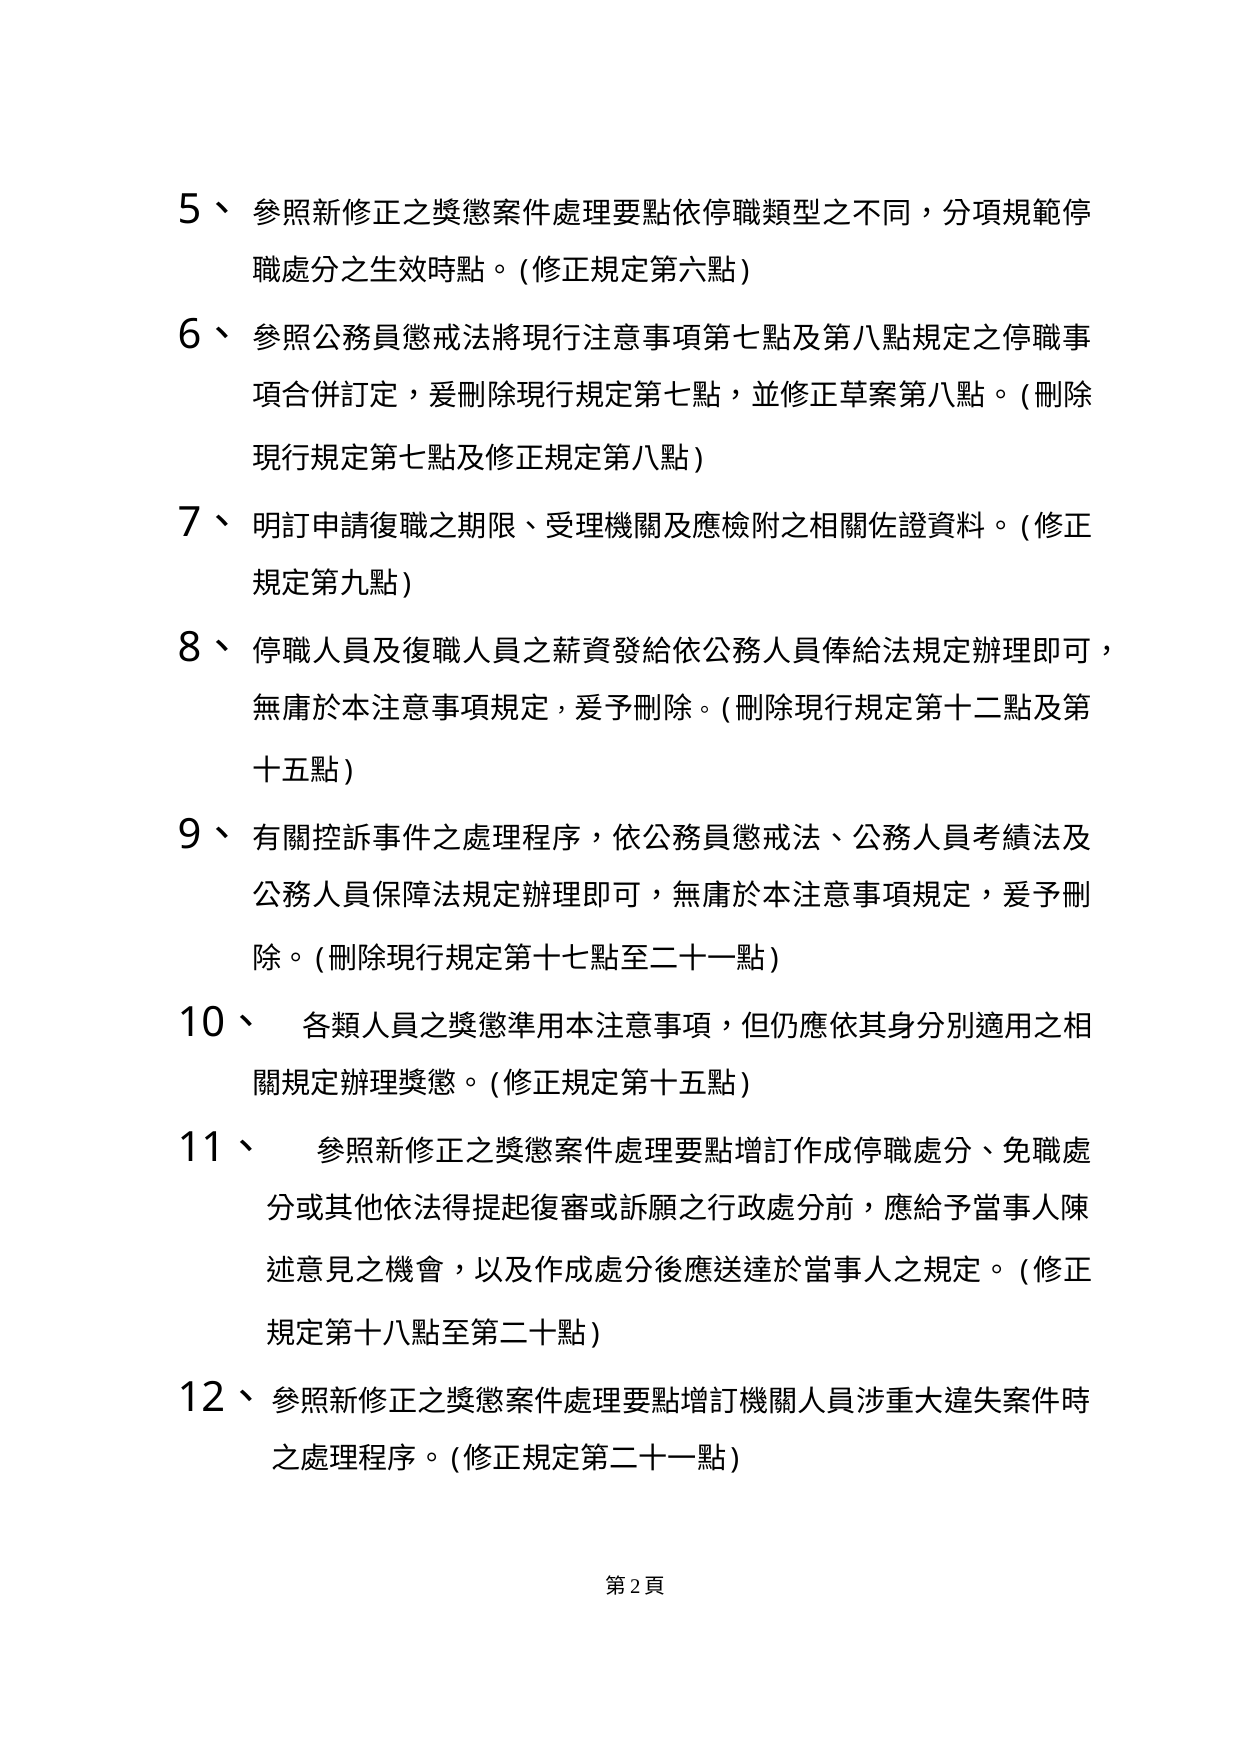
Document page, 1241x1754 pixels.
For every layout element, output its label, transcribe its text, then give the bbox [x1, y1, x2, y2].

list 參照新修正之獎懲案件處理要點依停職類型之不同，分項規範停職處分之生效時點。(修正規定第六點) [177, 164, 1092, 289]
list 參照公務員懲戒法將現行注意事項第七點及第八點規定之停職事項合併訂定，爰刪除現行規定第七點，並修正草案第八點。(刪除現行規定第七點及修正規定第八點) [177, 289, 1092, 476]
list 參照新修正之獎懲案件處理要點增訂機關人員涉重大違失案件時之處理程序。(修正規定第二十一點) [177, 1351, 1092, 1476]
list 有關控訴事件之處理程序，依公務員懲戒法、公務人員考績法及公務人員保障法規定辦理即可，無庸於本注意事項規定，爰予刪除。(刪除現行規定第十七點至二十一點) [177, 789, 1092, 976]
list 停職人員及復職人員之薪資發給依公務人員俸給法規定辦理即可，無庸於本注意事項規定，爰予刪除。(刪除現行規定第十二點及第十五點) [177, 601, 1092, 789]
list 明訂申請復職之期限、受理機關及應檢附之相關佐證資料。(修正規定第九點) [177, 476, 1092, 601]
list 各類人員之獎懲準用本注意事項，但仍應依其身分別適用之相關規定辦理獎懲。(修正規定第十五點) [177, 976, 1092, 1101]
list 參照新修正之獎懲案件處理要點增訂作成停職處分、免職處分或其他依法得提起復審或訴願之行政處分前，應給予當事人陳述意見之機會，以及作成處分後應送達於當事人之規定。(修正規定第十八點至第二十點) [177, 1101, 1092, 1351]
